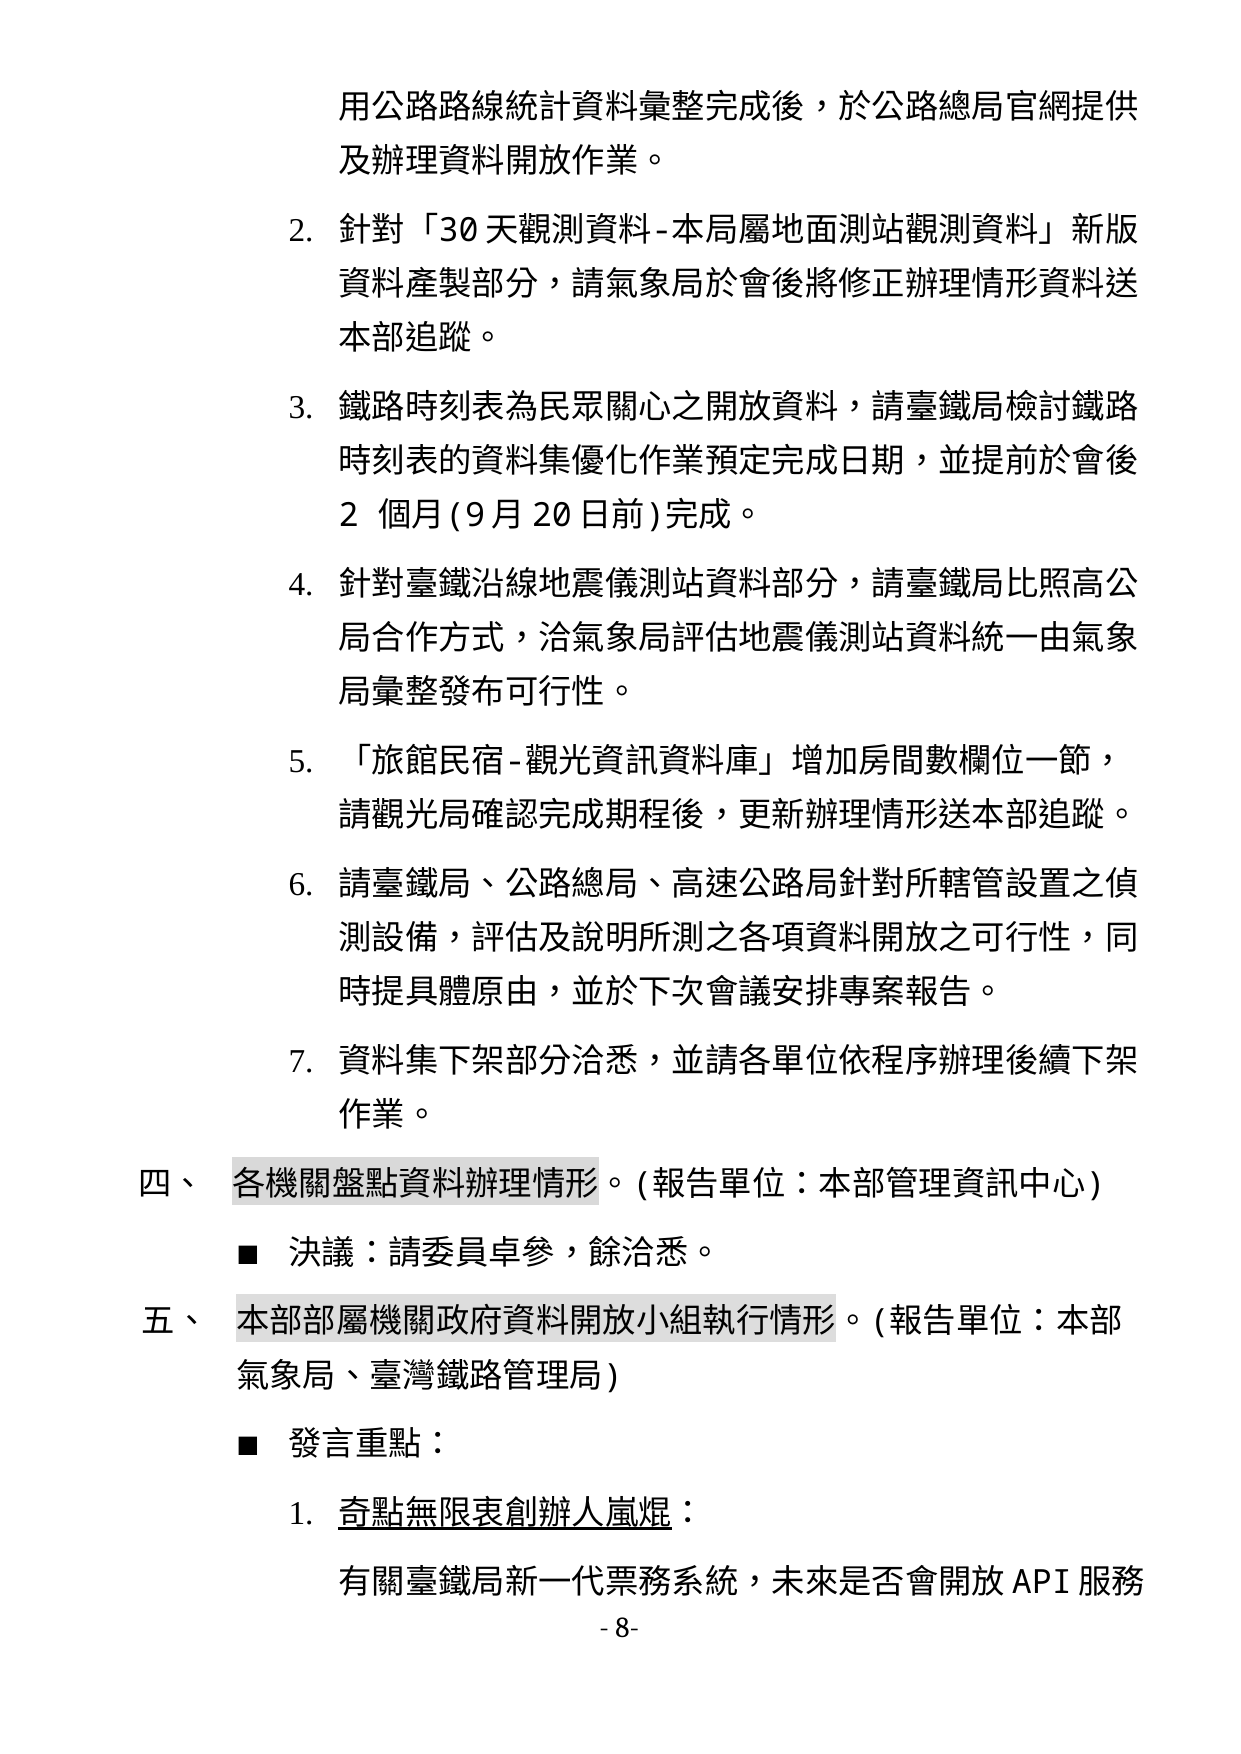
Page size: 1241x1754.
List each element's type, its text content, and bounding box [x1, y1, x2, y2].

list 針對臺鐵沿線地震儀測站資料部分，請臺鐵局比照高公局合作方式，洽氣象局評估地震儀測站資料統一由氣象局彙整發布可行性。 [288, 552, 1150, 714]
list 請臺鐵局、公路總局、高速公路局針對所轄管設置之偵測設備，評估及說明所測之各項資料開放之可行性，同時提具體原由，並於下次會議安排專案報告。 [288, 852, 1150, 1014]
list 本部部屬機關政府資料開放小組執行情形。(報告單位：本部氣象局、臺灣鐵路管理局) [141, 1289, 1150, 1398]
list 決議：請委員卓參，餘洽悉。 [238, 1221, 1150, 1275]
list 發言重點： [238, 1412, 1150, 1467]
list 有關臺鐵局新一代票務系統，未來是否會開放API服務 [288, 1550, 1150, 1604]
list 「旅館民宿-觀光資訊資料庫」增加房間數欄位一節，請觀光局確認完成期程後，更新辦理情形送本部追蹤。 [288, 729, 1150, 837]
list 鐵路時刻表為民眾關心之開放資料，請臺鐵局檢討鐵路時刻表的資料集優化作業預定完成日期，並提前於會後 2 個月(9月20日前)完成。 [288, 375, 1150, 537]
list 各機關盤點資料辦理情形。(報告單位：本部管理資訊中心) [138, 1152, 1150, 1206]
list 針對「30天觀測資料-本局屬地面測站觀測資料」新版資料產製部分，請氣象局於會後將修正辦理情形資料送本部追蹤。 [288, 198, 1150, 360]
list 資料集下架部分洽悉，並請各單位依程序辦理後續下架作業。 [288, 1029, 1150, 1137]
list 奇點無限衷創辦人嵐焜： [288, 1481, 1150, 1535]
list 用公路路線統計資料彙整完成後，於公路總局官網提供及辦理資料開放作業。 [288, 75, 1150, 183]
